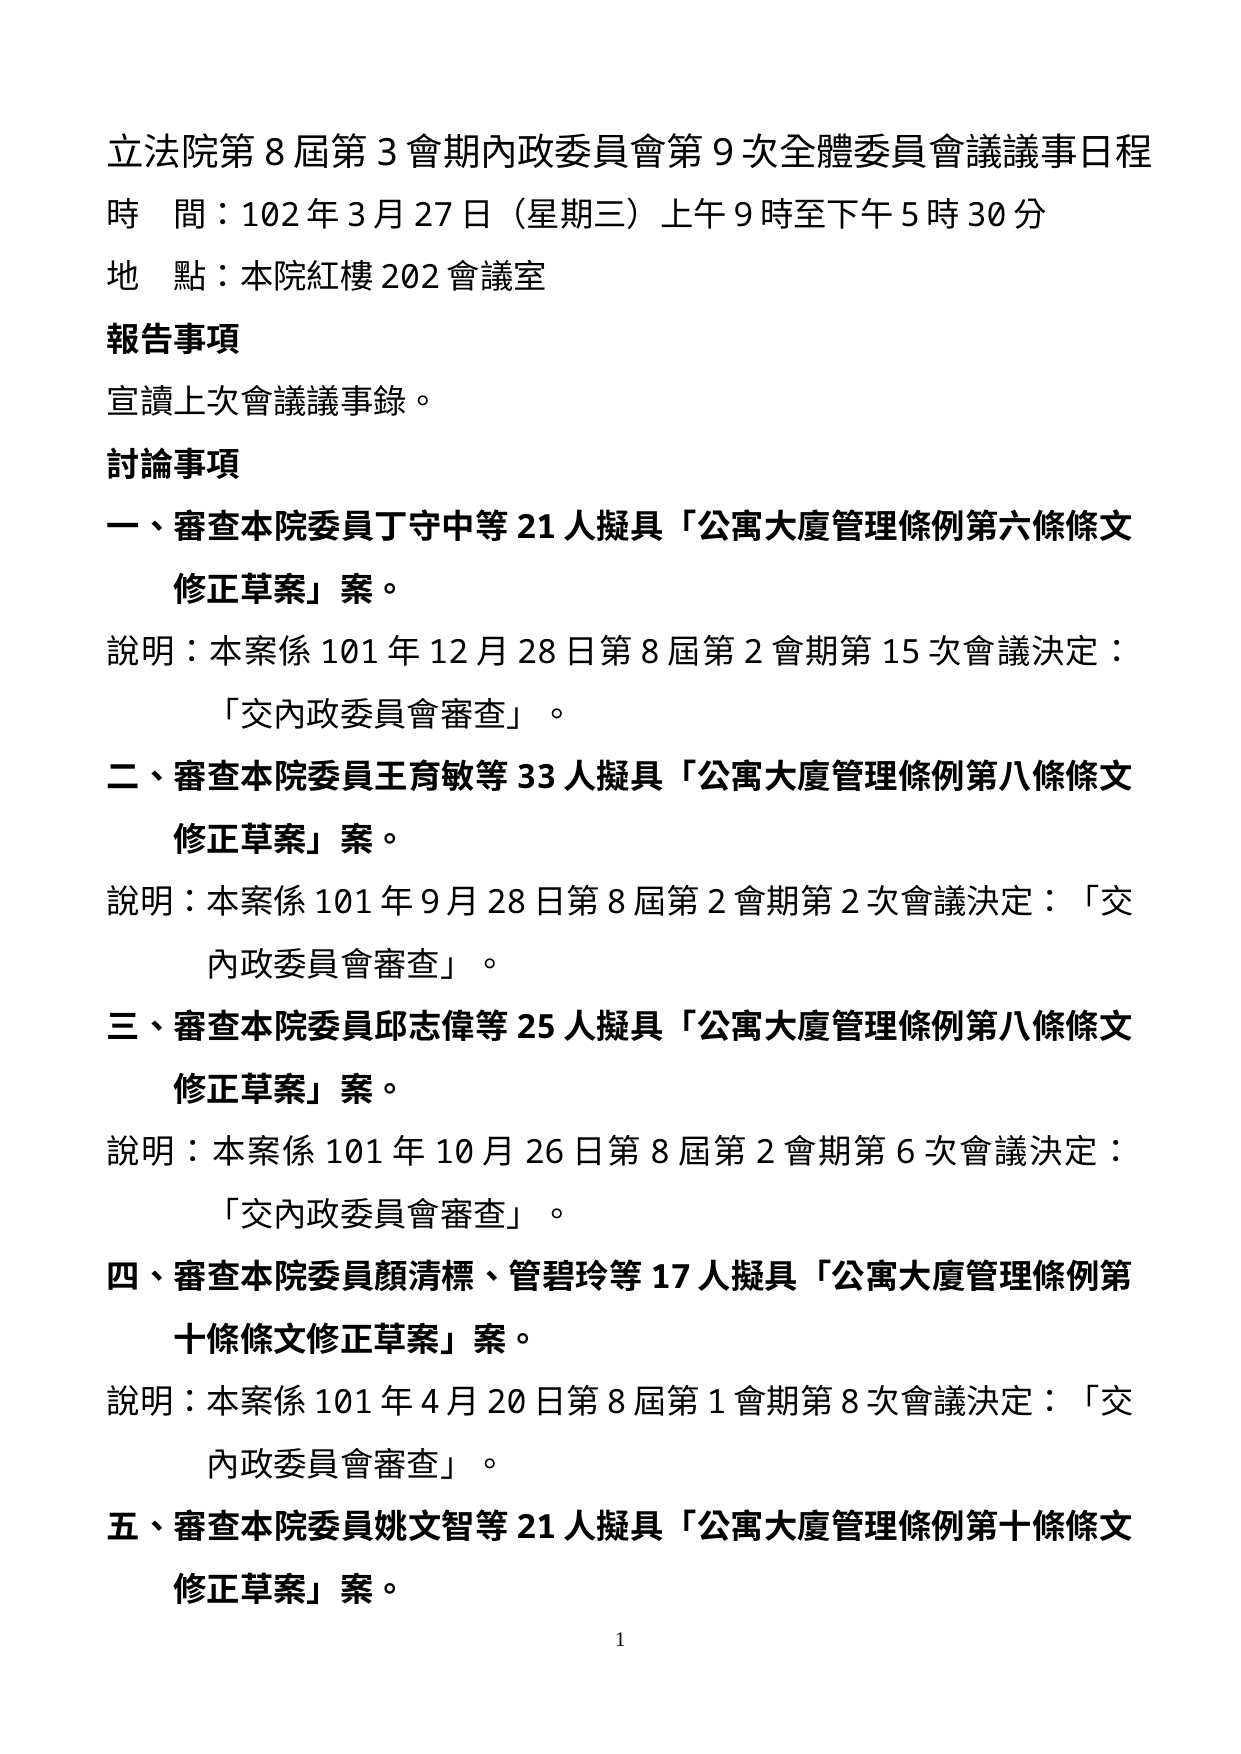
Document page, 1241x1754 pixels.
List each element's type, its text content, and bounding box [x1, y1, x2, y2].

text 五、審查本院委員姚文智等21人擬具「公寓大廈管理條例第十條條文修正草案」案。 [106, 1483, 1134, 1608]
text 說明：本案係101年4月20日第8屆第1會期第8次會議決定：「交內政委員會審查」。 [106, 1358, 1134, 1483]
text 說明：本案係101年10月26日第8屆第2會期第6次會議決定：「交內政委員會審查」。 [106, 1108, 1134, 1233]
text 三、審查本院委員邱志偉等25人擬具「公寓大廈管理條例第八條條文修正草案」案。 [106, 983, 1134, 1108]
text 討論事項 [106, 420, 1134, 483]
text 四、審查本院委員顏清標、管碧玲等17人擬具「公寓大廈管理條例第十條條文修正草案」案。 [106, 1233, 1134, 1358]
text 報告事項 [106, 295, 1134, 358]
text 立法院第8屆第3會期內政委員會第9次全體委員會議議事日程 [106, 108, 1156, 170]
text 時 間：102年3月27日（星期三）上午9時至下午5時30分 [106, 170, 1134, 233]
text 說明：本案係101年12月28日第8屆第2會期第15次會議決定：「交內政委員會審查」。 [106, 608, 1134, 733]
text 地 點：本院紅樓202會議室 [106, 233, 1134, 295]
text 一、審查本院委員丁守中等21人擬具「公寓大廈管理條例第六條條文修正草案」案。 [106, 483, 1134, 608]
text 說明：本案係101年9月28日第8屆第2會期第2次會議決定：「交內政委員會審查」。 [106, 858, 1134, 983]
text 二、審查本院委員王育敏等33人擬具「公寓大廈管理條例第八條條文修正草案」案。 [106, 733, 1134, 858]
text 宣讀上次會議議事錄。 [106, 358, 1134, 420]
